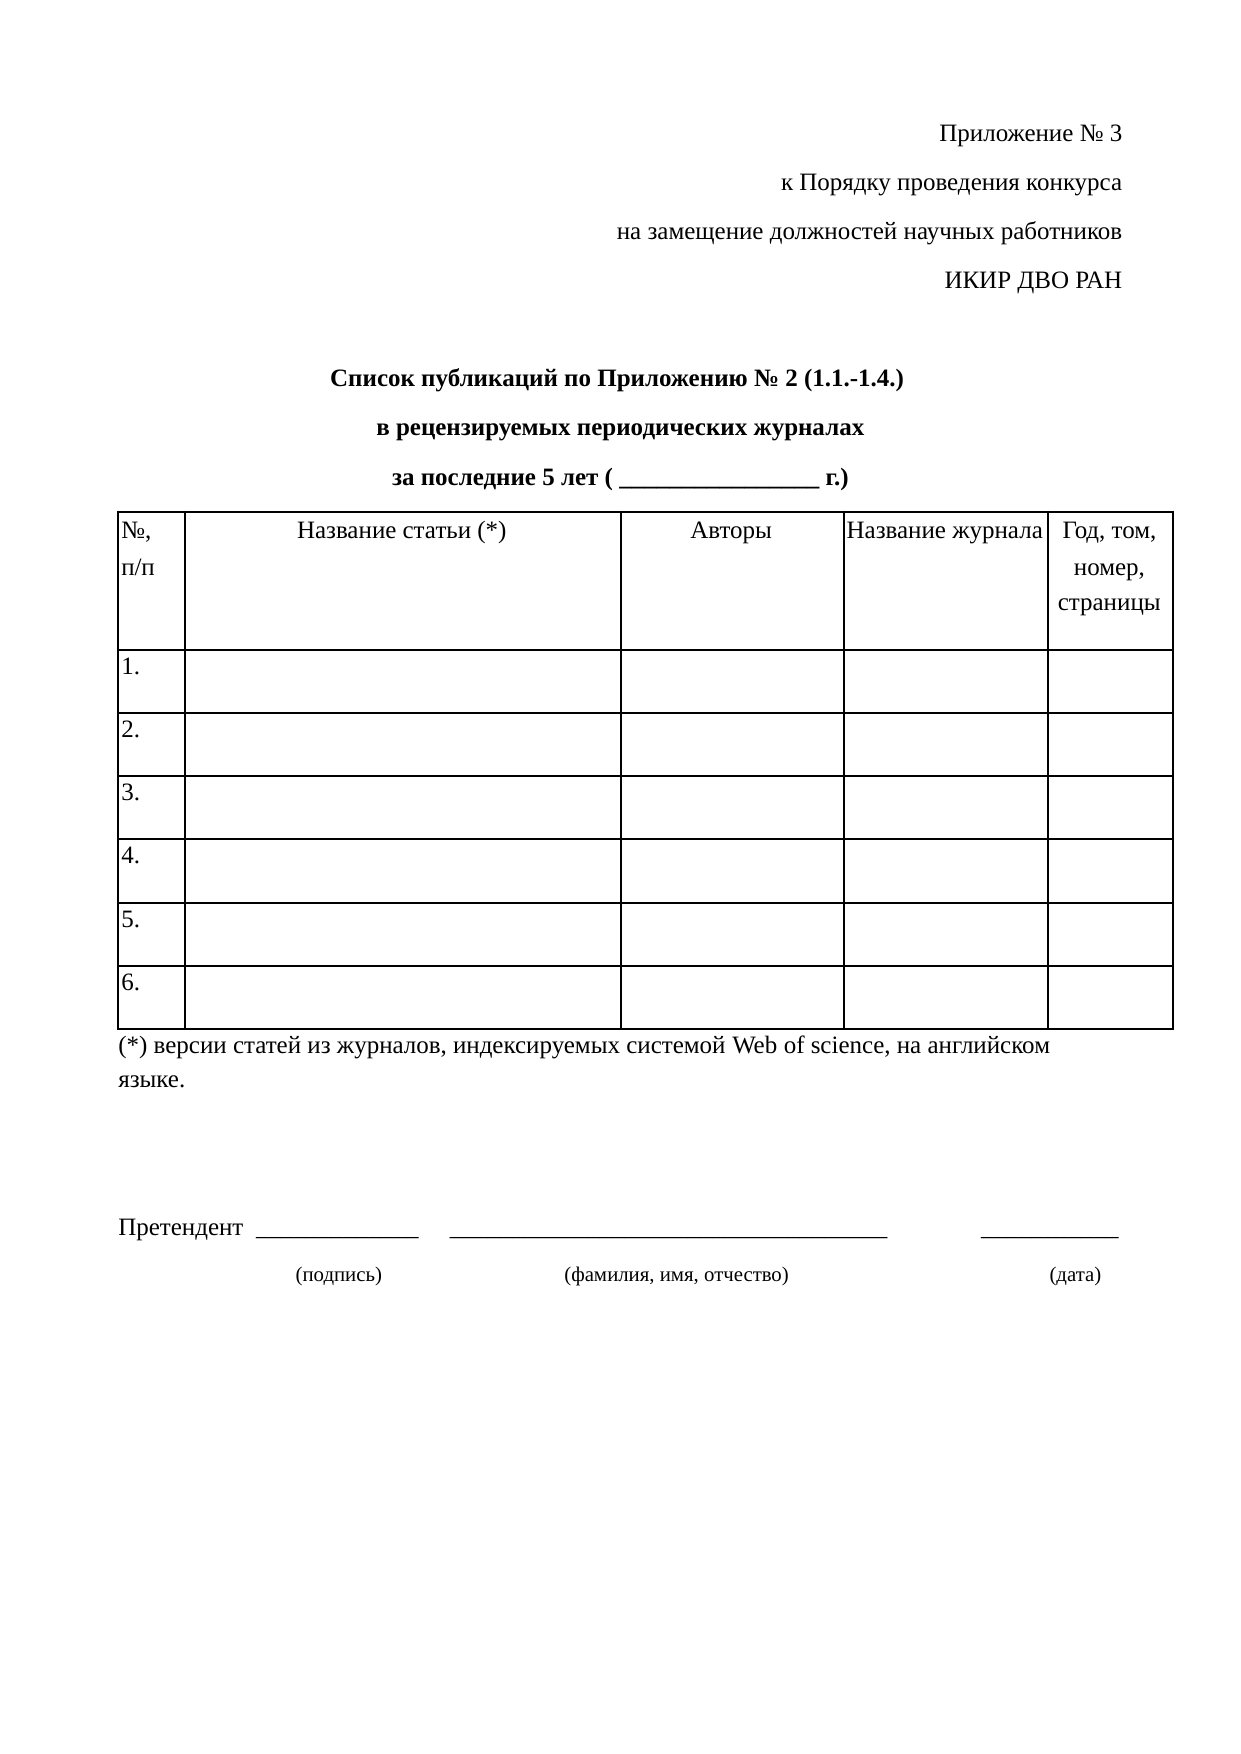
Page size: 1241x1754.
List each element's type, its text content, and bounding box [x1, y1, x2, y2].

text за последние 5 лет ( ________________ г.) [118, 462, 1122, 490]
table_cell [622, 904, 843, 965]
table_cell 6. [119, 967, 184, 1028]
table_cell [186, 714, 620, 775]
table_cell [1049, 714, 1172, 775]
table_cell [845, 714, 1047, 775]
table_cell [186, 904, 620, 965]
table_cell [845, 840, 1047, 902]
table_cell [186, 651, 620, 712]
table_cell 5. [119, 904, 184, 965]
table_cell [845, 777, 1047, 838]
table_cell [1049, 904, 1172, 965]
table_cell [186, 967, 620, 1028]
table_cell [845, 904, 1047, 965]
text (подпись) (фамилия, имя, отчество) (дата) [295, 1262, 1122, 1286]
table_cell 1. [119, 651, 184, 712]
text к Порядку проведения конкурса [118, 167, 1122, 196]
table_cell 4. [119, 840, 184, 902]
text в рецензируемых периодических журналах [118, 412, 1122, 441]
table_cell [845, 967, 1047, 1028]
table_cell 2. [119, 714, 184, 775]
table_cell [622, 777, 843, 838]
text Список публикаций по Приложению № 2 (1.1.-1.4.) [118, 363, 1122, 392]
table_header Название журнала [845, 513, 1047, 649]
table_header Год, том, номер, страницы [1049, 513, 1172, 649]
table_cell [622, 651, 843, 712]
table_cell [845, 651, 1047, 712]
table_cell [186, 840, 620, 902]
table_cell [1049, 840, 1172, 902]
table_cell [622, 714, 843, 775]
table_header Авторы [622, 513, 843, 649]
text ИКИР ДВО РАН [118, 265, 1122, 294]
table_cell [1049, 651, 1172, 712]
table_cell [1049, 967, 1172, 1028]
table_header №, п/п [119, 513, 184, 649]
text на замещение должностей научных работников [118, 216, 1122, 245]
table_cell [186, 777, 620, 838]
text Претендент _____________ ___________________________________ ___________ [118, 1212, 1122, 1241]
table_cell [622, 840, 843, 902]
table_header Название статьи (*) [186, 513, 620, 649]
text (*) версии статей из журналов, индексируемых системой Web of science, на английском языке. [118, 1030, 1122, 1093]
text Приложение № 3 [118, 118, 1122, 147]
table_cell [1049, 777, 1172, 838]
table_cell 3. [119, 777, 184, 838]
table_cell [622, 967, 843, 1028]
